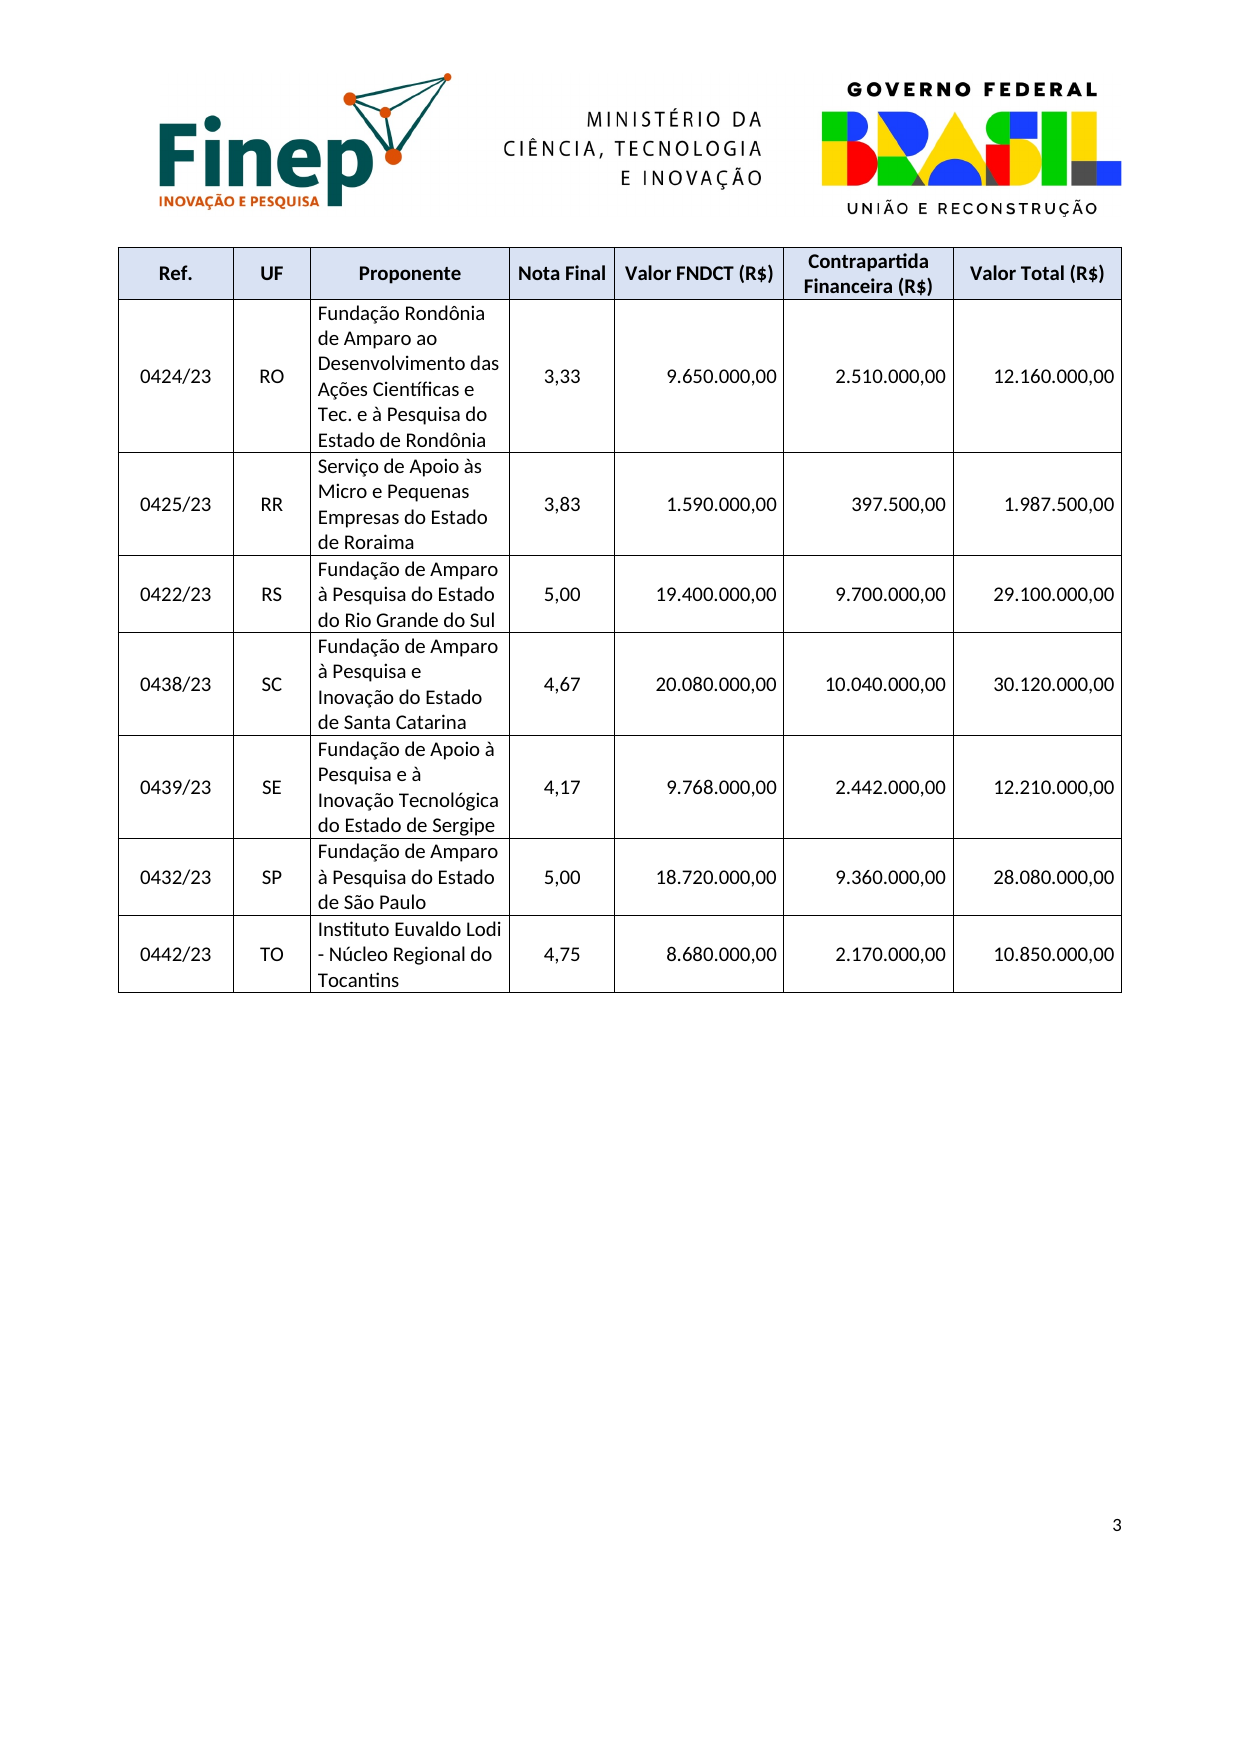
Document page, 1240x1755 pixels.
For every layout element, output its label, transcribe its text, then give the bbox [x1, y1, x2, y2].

table_cell 12.210.000,00 [954, 736, 1121, 838]
table_cell Fundação Rondônia de Amparo ao Desenvolvimento das Ações Científicas e Tec. e à Pesquisa do Estado de Rondônia [311, 300, 509, 452]
table_cell 28.080.000,00 [954, 839, 1121, 915]
table_cell 2.510.000,00 [784, 300, 953, 452]
table_cell RS [234, 556, 310, 632]
table_cell Fundação de Amparo à Pesquisa do Estado de São Paulo [311, 839, 509, 915]
table_cell Instituto Euvaldo Lodi - Núcleo Regional do Tocantins [311, 916, 509, 992]
table_cell 0432/23 [119, 839, 233, 915]
table_header UF [234, 248, 310, 299]
table_header Proponente [311, 248, 509, 299]
table_cell 4,75 [510, 916, 614, 992]
table_cell 2.442.000,00 [784, 736, 953, 838]
table_cell 30.120.000,00 [954, 633, 1121, 735]
table_cell 12.160.000,00 [954, 300, 1121, 452]
table_header Valor Total (R$) [954, 248, 1121, 299]
table_cell 18.720.000,00 [615, 839, 783, 915]
table_cell 10.040.000,00 [784, 633, 953, 735]
table_cell SE [234, 736, 310, 838]
table_cell 0422/23 [119, 556, 233, 632]
table_header Contrapartida Financeira (R$) [784, 248, 953, 299]
table_cell 10.850.000,00 [954, 916, 1121, 992]
table_header Ref. [119, 248, 233, 299]
table_cell Serviço de Apoio às Micro e Pequenas Empresas do Estado de Roraima [311, 453, 509, 555]
table_cell 1.987.500,00 [954, 453, 1121, 555]
table_cell 0439/23 [119, 736, 233, 838]
table_cell 9.650.000,00 [615, 300, 783, 452]
table_cell 0442/23 [119, 916, 233, 992]
table_cell 9.700.000,00 [784, 556, 953, 632]
table_cell 19.400.000,00 [615, 556, 783, 632]
table_cell TO [234, 916, 310, 992]
table_cell 5,00 [510, 839, 614, 915]
table_cell 397.500,00 [784, 453, 953, 555]
table_header Valor FNDCT (R$) [615, 248, 783, 299]
table_cell 0424/23 [119, 300, 233, 452]
table_cell SP [234, 839, 310, 915]
table_cell 0438/23 [119, 633, 233, 735]
table_cell 0425/23 [119, 453, 233, 555]
table_cell Fundação de Amparo à Pesquisa do Estado do Rio Grande do Sul [311, 556, 509, 632]
table_cell Fundação de Amparo à Pesquisa e Inovação do Estado de Santa Catarina [311, 633, 509, 735]
table_cell 29.100.000,00 [954, 556, 1121, 632]
table_cell RO [234, 300, 310, 452]
table_cell 4,67 [510, 633, 614, 735]
table_cell 1.590.000,00 [615, 453, 783, 555]
table_cell RR [234, 453, 310, 555]
table_cell 3,83 [510, 453, 614, 555]
table_cell 8.680.000,00 [615, 916, 783, 992]
table_cell 4,17 [510, 736, 614, 838]
table_cell 2.170.000,00 [784, 916, 953, 992]
table_cell 20.080.000,00 [615, 633, 783, 735]
table_cell Fundação de Apoio à Pesquisa e à Inovação Tecnológica do Estado de Sergipe [311, 736, 509, 838]
table_cell 5,00 [510, 556, 614, 632]
table_cell 3,33 [510, 300, 614, 452]
table_header Nota Final [510, 248, 614, 299]
table_cell 9.768.000,00 [615, 736, 783, 838]
table_cell 9.360.000,00 [784, 839, 953, 915]
table_cell SC [234, 633, 310, 735]
